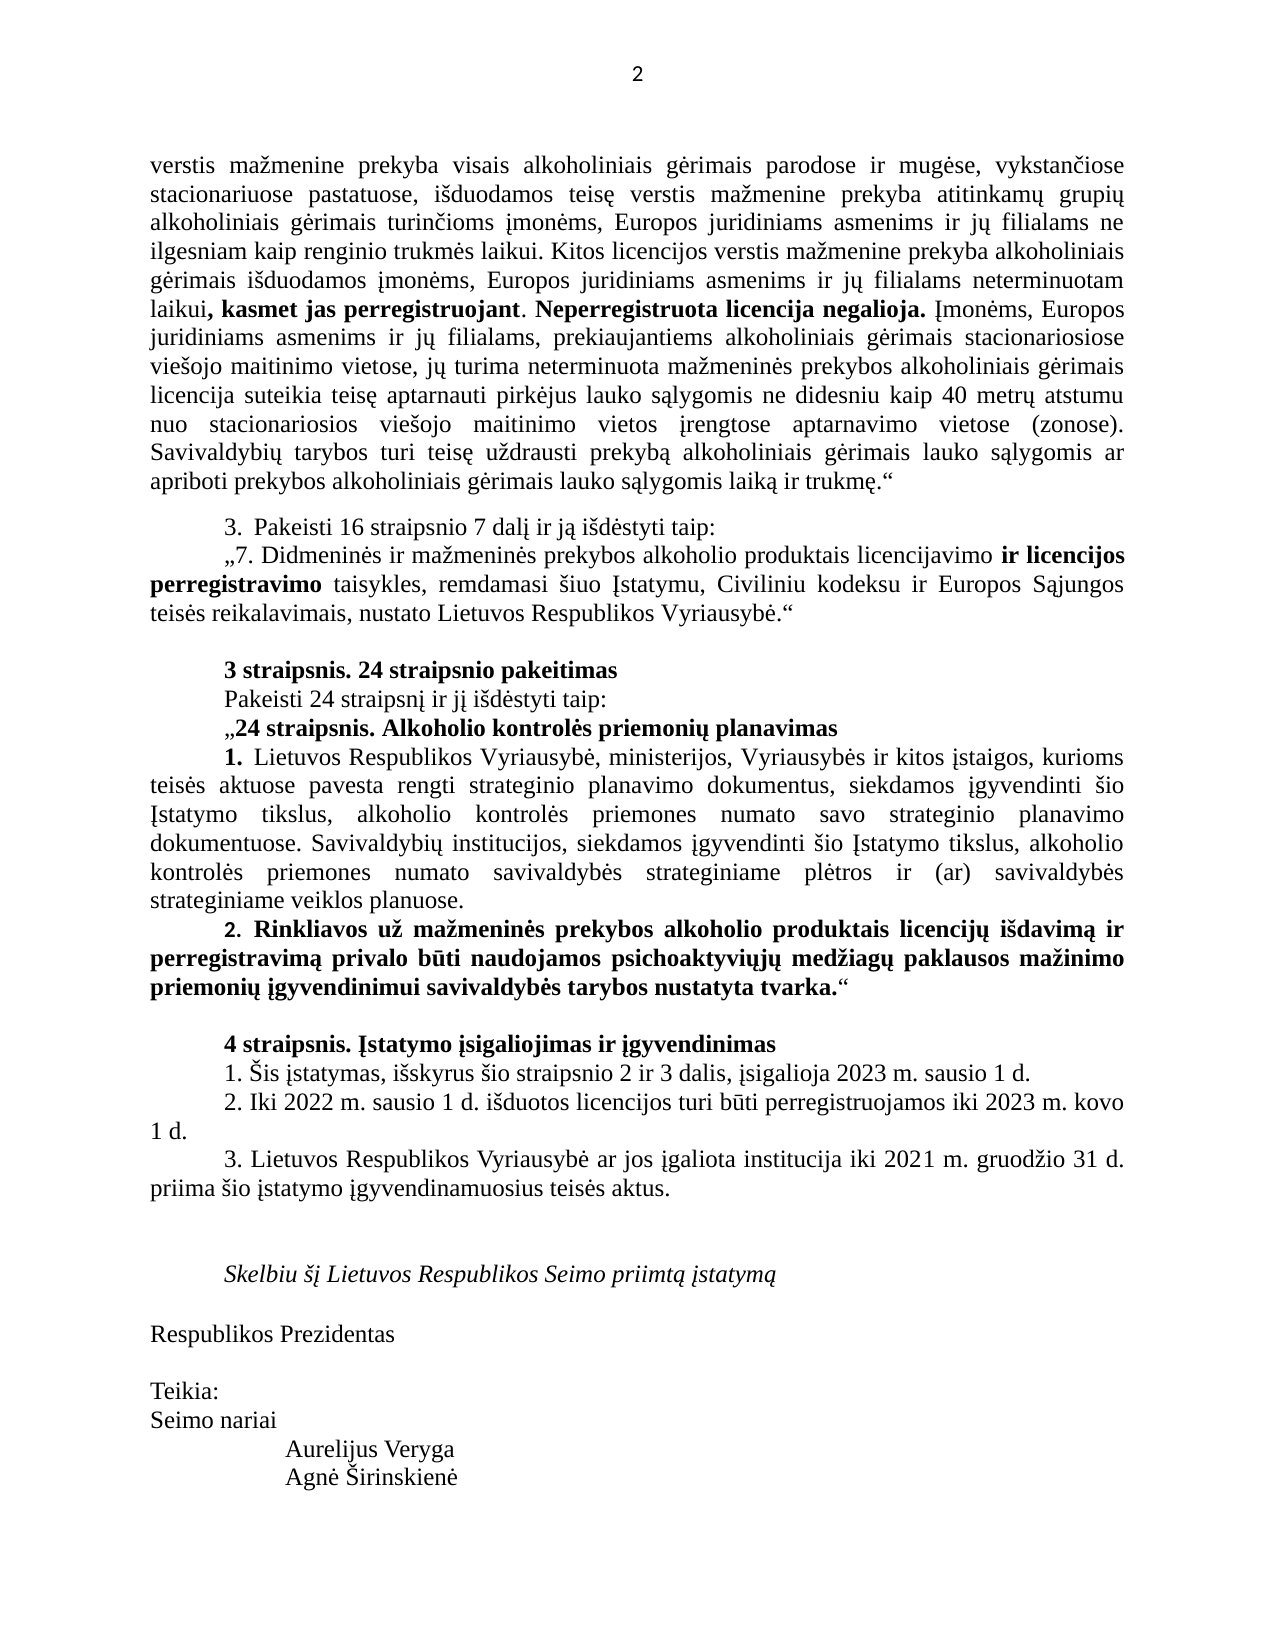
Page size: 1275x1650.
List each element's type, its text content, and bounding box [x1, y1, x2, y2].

list Lietuvos Respublikos Vyriausybė, ministerijos, Vyriausybės ir kitos įstaigos, kurioms teisės aktuose pavesta rengti strateginio planavimo dokumentus, siekdamos įgyvendinti šio Įstatymo tikslus, alkoholio kontrolės priemones numato savo strateginio planavimo dokumentuose. Savivaldybių institucijos, siekdamos įgyvendinti šio Įstatymo tikslus, alkoholio kontrolės priemones numato savivaldybės strateginiame plėtros ir (ar) savivaldybės strateginiame veiklos planuose. [150, 742, 1125, 914]
text Seimo nariai [150, 1405, 1125, 1434]
text Teikia: [150, 1376, 1125, 1405]
text Pakeisti 24 straipsnį ir jį išdėstyti taip: [150, 684, 1125, 713]
text 4 straipsnis. Įstatymo įsigaliojimas ir įgyvendinimas [150, 1029, 1125, 1058]
list Pakeisti 16 straipsnio 7 dalį ir ją išdėstyti taip: [150, 512, 1125, 540]
text 3 straipsnis. 24 straipsnio pakeitimas [150, 655, 1125, 684]
text verstis mažmenine prekyba visais alkoholiniais gėrimais parodose ir mugėse, vykstančiose stacionariuose pastatuose, išduodamos teisę verstis mažmenine prekyba atitinkamų grupių alkoholiniais gėrimais turinčioms įmonėms, Europos juridiniams asmenims ir jų filialams ne ilgesniam kaip renginio trukmės laikui. Kitos licencijos verstis mažmenine prekyba alkoholiniais gėrimais išduodamos įmonėms, Europos juridiniams asmenims ir jų filialams neterminuotam laikui, kasmet jas perregistruojant. Neperregistruota licencija negalioja. Įmonėms, Europos juridiniams asmenims ir jų filialams, prekiaujantiems alkoholiniais gėrimais stacionariosiose viešojo maitinimo vietose, jų turima neterminuota mažmeninės prekybos alkoholiniais gėrimais licencija suteikia teisę aptarnauti pirkėjus lauko sąlygomis ne didesniu kaip 40 metrų atstumu nuo stacionariosios viešojo maitinimo vietos įrengtose aptarnavimo vietose (zonose). Savivaldybių tarybos turi teisę uždrausti prekybą alkoholiniais gėrimais lauko sąlygomis ar apriboti prekybos alkoholiniais gėrimais lauko sąlygomis laiką ir trukmę.“ [150, 150, 1125, 495]
text 2. Iki 2022 m. sausio 1 d. išduotos licencijos turi būti perregistruojamos iki 2023 m. kovo 1 d. [150, 1087, 1125, 1144]
list Rinkliavos už mažmeninės prekybos alkoholio produktais licencijų išdavimą ir perregistravimą privalo būti naudojamos psichoaktyviųjų medžiagų paklausos mažinimo priemonių įgyvendinimui savivaldybės tarybos nustatyta tvarka.“ [150, 914, 1125, 1001]
text „7. Didmeninės ir mažmeninės prekybos alkoholio produktais licencijavimo ir licencijos perregistravimo taisykles, remdamasi šiuo Įstatymu, Civiliniu kodeksu ir Europos Sąjungos teisės reikalavimais, nustato Lietuvos Respublikos Vyriausybė.“ [150, 540, 1125, 627]
text 1. Šis įstatymas, išskyrus šio straipsnio 2 ir 3 dalis, įsigalioja 2023 m. sausio 1 d. [150, 1058, 1125, 1087]
text „24 straipsnis. Alkoholio kontrolės priemonių planavimas [150, 713, 1125, 742]
text Skelbiu šį Lietuvos Respublikos Seimo priimtą įstatymą [150, 1259, 1125, 1288]
text 3. Lietuvos Respublikos Vyriausybė ar jos įgaliota institucija iki 2021 m. gruodžio 31 d. priima šio įstatymo įgyvendinamuosius teisės aktus. [150, 1144, 1125, 1202]
text Agnė Širinskienė [150, 1462, 1125, 1491]
text Aurelijus Veryga [150, 1434, 1125, 1462]
text Respublikos Prezidentas [150, 1319, 1125, 1347]
